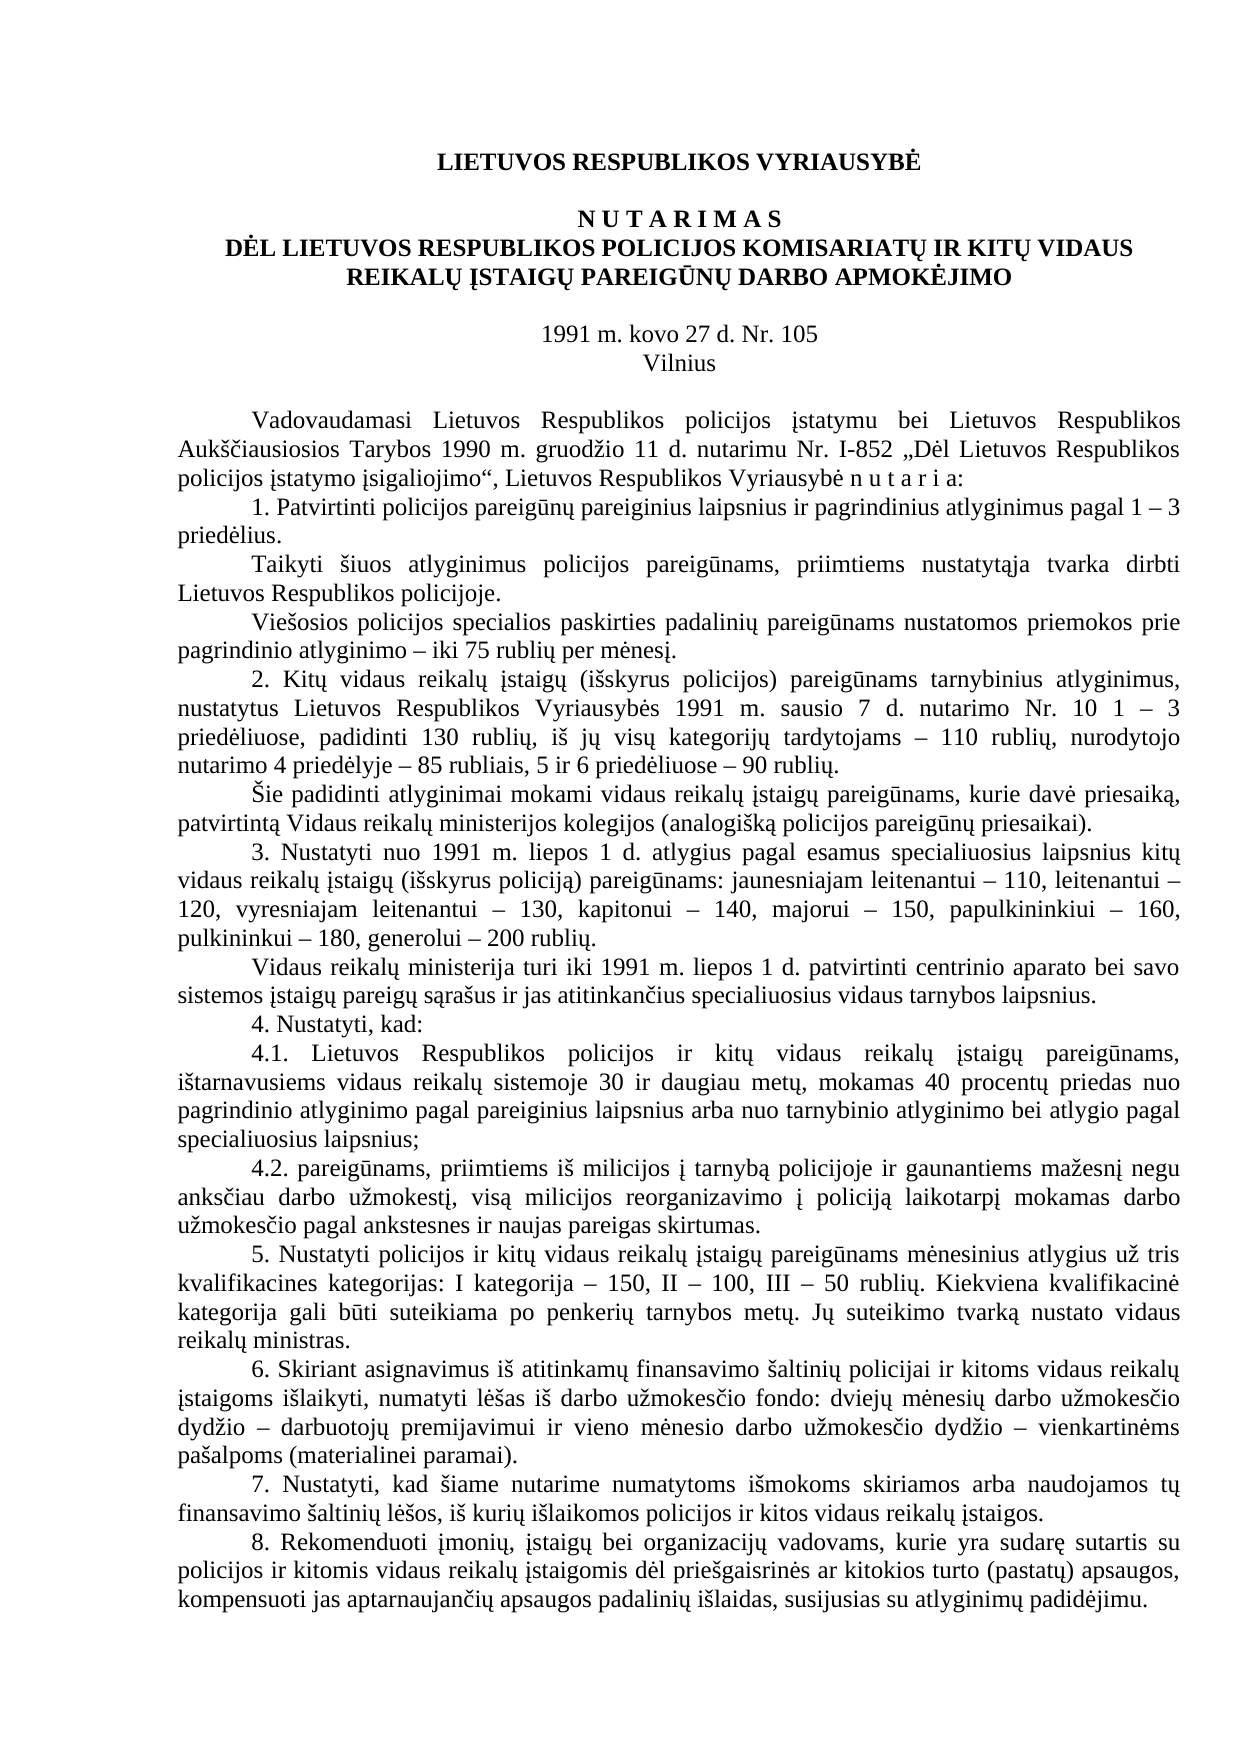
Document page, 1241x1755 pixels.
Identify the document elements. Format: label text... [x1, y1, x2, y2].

text 8. Rekomenduoti įmonių, įstaigų bei organizacijų vadovams, kurie yra sudarę sutartis su policijos ir kitomis vidaus reikalų įstaigomis dėl priešgaisrinės ar kitokios turto (pastatų) apsaugos, kompensuoti jas aptarnaujančių apsaugos padalinių išlaidas, susijusias su atlyginimų padidėjimu. [177, 1527, 1181, 1613]
text 4.2. pareigūnams, priimtiems iš milicijos į tarnybą policijoje ir gaunantiems mažesnį negu anksčiau darbo užmokestį, visą milicijos reorganizavimo į policiją laikotarpį mokamas darbo užmokesčio pagal ankstesnes ir naujas pareigas skirtumas. [177, 1153, 1181, 1239]
text N U T A R I M A S [177, 204, 1181, 233]
text LIETUVOS RESPUBLIKOS VYRIAUSYBĖ [177, 147, 1181, 176]
text 6. Skiriant asignavimus iš atitinkamų finansavimo šaltinių policijai ir kitoms vidaus reikalų įstaigoms išlaikyti, numatyti lėšas iš darbo užmokesčio fondo: dviejų mėnesių darbo užmokesčio dydžio – darbuotojų premijavimui ir vieno mėnesio darbo užmokesčio dydžio – vienkartinėms pašalpoms (materialinei paramai). [177, 1354, 1181, 1469]
text 2. Kitų vidaus reikalų įstaigų (išskyrus policijos) pareigūnams tarnybinius atlyginimus, nustatytus Lietuvos Respublikos Vyriausybės 1991 m. sausio 7 d. nutarimo Nr. 10 1 – 3 priedėliuose, padidinti 130 rublių, iš jų visų kategorijų tardytojams – 110 rublių, nurodytojo nutarimo 4 priedėlyje – 85 rubliais, 5 ir 6 priedėliuose – 90 rublių. [177, 664, 1181, 779]
text 7. Nustatyti, kad šiame nutarime numatytoms išmokoms skiriamos arba naudojamos tų finansavimo šaltinių lėšos, iš kurių išlaikomos policijos ir kitos vidaus reikalų įstaigos. [177, 1469, 1181, 1527]
text 5. Nustatyti policijos ir kitų vidaus reikalų įstaigų pareigūnams mėnesinius atlygius už tris kvalifikacines kategorijas: I kategorija – 150, II – 100, III – 50 rublių. Kiekviena kvalifikacinė kategorija gali būti suteikiama po penkerių tarnybos metų. Jų suteikimo tvarką nustato vidaus reikalų ministras. [177, 1239, 1181, 1354]
text Vilnius [177, 348, 1181, 377]
text Vidaus reikalų ministerija turi iki 1991 m. liepos 1 d. patvirtinti centrinio aparato bei savo sistemos įstaigų pareigų sąrašus ir jas atitinkančius specialiuosius vidaus tarnybos laipsnius. [177, 952, 1181, 1009]
text 4.1. Lietuvos Respublikos policijos ir kitų vidaus reikalų įstaigų pareigūnams, ištarnavusiems vidaus reikalų sistemoje 30 ir daugiau metų, mokamas 40 procentų priedas nuo pagrindinio atlyginimo pagal pareiginius laipsnius arba nuo tarnybinio atlyginimo bei atlygio pagal specialiuosius laipsnius; [177, 1038, 1181, 1153]
text Viešosios policijos specialios paskirties padalinių pareigūnams nustatomos priemokos prie pagrindinio atlyginimo – iki 75 rublių per mėnesį. [177, 607, 1181, 664]
text DĖL LIETUVOS RESPUBLIKOS POLICIJOS KOMISARIATŲ IR KITŲ VIDAUS REIKALŲ ĮSTAIGŲ PAREIGŪNŲ DARBO APMOKĖJIMO [177, 233, 1181, 291]
text 4. Nustatyti, kad: [177, 1009, 1181, 1038]
text Taikyti šiuos atlyginimus policijos pareigūnams, priimtiems nustatytąja tvarka dirbti Lietuvos Respublikos policijoje. [177, 549, 1181, 607]
text Šie padidinti atlyginimai mokami vidaus reikalų įstaigų pareigūnams, kurie davė priesaiką, patvirtintą Vidaus reikalų ministerijos kolegijos (analogišką policijos pareigūnų priesaikai). [177, 779, 1181, 837]
text Vadovaudamasi Lietuvos Respublikos policijos įstatymu bei Lietuvos Respublikos Aukščiausiosios Tarybos 1990 m. gruodžio 11 d. nutarimu Nr. I-852 „Dėl Lietuvos Respublikos policijos įstatymo įsigaliojimo“, Lietuvos Respublikos Vyriausybė nutaria: [177, 406, 1181, 492]
text 1991 m. kovo 27 d. Nr. 105 [177, 319, 1181, 348]
text 3. Nustatyti nuo 1991 m. liepos 1 d. atlygius pagal esamus specialiuosius laipsnius kitų vidaus reikalų įstaigų (išskyrus policiją) pareigūnams: jaunesniajam leitenantui – 110, leitenantui – 120, vyresniajam leitenantui – 130, kapitonui – 140, majorui – 150, papulkininkiui – 160, pulkininkui – 180, generolui – 200 rublių. [177, 837, 1181, 952]
text 1. Patvirtinti policijos pareigūnų pareiginius laipsnius ir pagrindinius atlyginimus pagal 1 – 3 priedėlius. [177, 492, 1181, 549]
